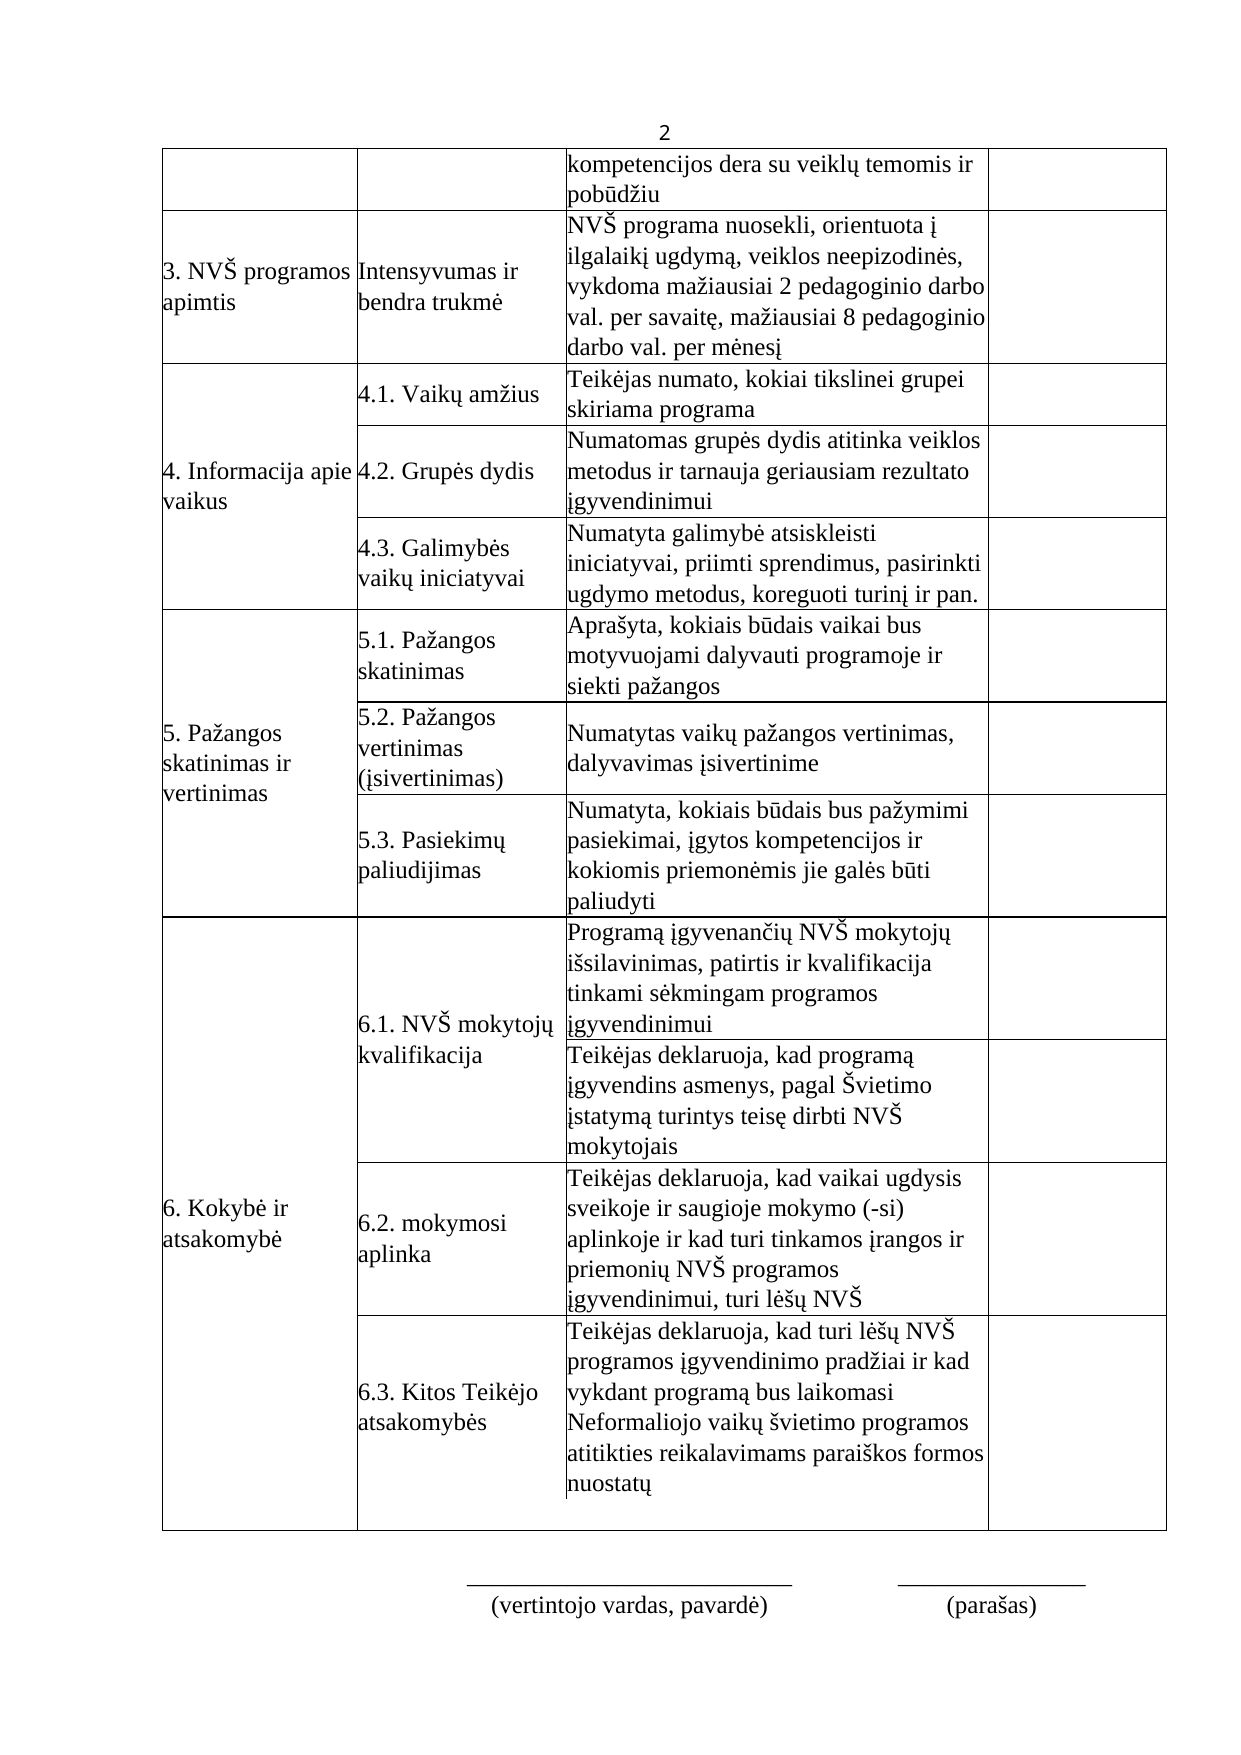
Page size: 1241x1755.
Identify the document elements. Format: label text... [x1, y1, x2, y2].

table_cell [989, 703, 1166, 794]
table_header _______________ (parašas) [818, 1560, 1166, 1621]
table_cell [989, 1163, 1166, 1315]
table_cell 4.2. Grupės dydis [358, 426, 566, 517]
table_cell Aprašyta, kokiais būdais vaikai bus motyvuojami dalyvauti programoje ir siekti pažangos [567, 610, 988, 701]
table_cell [358, 1499, 988, 1530]
table_cell [989, 211, 1166, 363]
table_cell Numatyta galimybė atsiskleisti iniciatyvai, priimti sprendimus, pasirinkti ugdymo metodus, koreguoti turinį ir pan. [567, 518, 988, 609]
table_cell 5. Pažangos skatinimas ir vertinimas [163, 610, 357, 916]
table_cell 6.1. NVŠ mokytojų kvalifikacija [358, 918, 566, 1162]
table_cell [358, 149, 566, 209]
table_cell 6.2. mokymosi aplinka [358, 1163, 566, 1315]
table_cell [989, 518, 1166, 609]
table_cell [163, 149, 357, 209]
table_cell 5.2. Pažangos vertinimas (įsivertinimas) [358, 703, 566, 794]
table_cell Programą įgyvenančių NVŠ mokytojų išsilavinimas, patirtis ir kvalifikacija tinkami sėkmingam programos įgyvendinimui [567, 918, 988, 1039]
table_cell [989, 795, 1166, 916]
table_cell [989, 610, 1166, 701]
table_cell Numatomas grupės dydis atitinka veiklos metodus ir tarnauja geriausiam rezultato įgyvendinimui [567, 426, 988, 517]
table_cell Intensyvumas ir bendra trukmė [358, 211, 566, 363]
table_cell Numatyta, kokiais būdais bus pažymimi pasiekimai, įgytos kompetencijos ir kokiomis priemonėmis jie galės būti paliudyti [567, 795, 988, 916]
table_cell [989, 1316, 1166, 1530]
table_cell Numatytas vaikų pažangos vertinimas, dalyvavimas įsivertinime [567, 703, 988, 794]
table_cell 3. NVŠ programos apimtis [163, 211, 357, 363]
table_cell [989, 426, 1166, 517]
table_cell 5.1. Pažangos skatinimas [358, 610, 566, 701]
table_cell Teikėjas deklaruoja, kad programą įgyvendins asmenys, pagal Švietimo įstatymą turintys teisę dirbti NVŠ mokytojais [567, 1040, 988, 1162]
table_cell 6. Kokybė ir atsakomybė [163, 918, 357, 1530]
table_cell 4.3. Galimybės vaikų iniciatyvai [358, 518, 566, 609]
table_cell [989, 149, 1166, 209]
table_cell Teikėjas deklaruoja, kad turi lėšų NVŠ programos įgyvendinimo pradžiai ir kad vykdant programą bus laikomasi Neformaliojo vaikų švietimo programos atitikties reikalavimams paraiškos formos nuostatų [567, 1316, 988, 1498]
table_cell 4.1. Vaikų amžius [358, 364, 566, 424]
table_cell Teikėjas deklaruoja, kad vaikai ugdysis sveikoje ir saugioje mokymo (-si) aplinkoje ir kad turi tinkamos įrangos ir priemonių NVŠ programos įgyvendinimui, turi lėšų NVŠ [567, 1163, 988, 1315]
table_cell 5.3. Pasiekimų paliudijimas [358, 795, 566, 916]
table_cell 4. Informacija apie vaikus [163, 364, 357, 609]
table_header [163, 1560, 441, 1621]
table_cell kompetencijos dera su veiklų temomis ir pobūdžiu [567, 149, 988, 209]
table_cell NVŠ programa nuosekli, orientuota į ilgalaikį ugdymą, veiklos neepizodinės, vykdoma mažiausiai 2 pedagoginio darbo val. per savaitę, mažiausiai 8 pedagoginio darbo val. per mėnesį [567, 211, 988, 363]
table_cell [989, 918, 1166, 1039]
table_cell 6.3. Kitos Teikėjo atsakomybės [358, 1316, 566, 1498]
table_header __________________________ (vertintojo vardas, pavardė) [441, 1560, 817, 1621]
table_cell [989, 364, 1166, 424]
table_cell Teikėjas numato, kokiai tikslinei grupei skiriama programa [567, 364, 988, 424]
table_cell [989, 1040, 1166, 1162]
